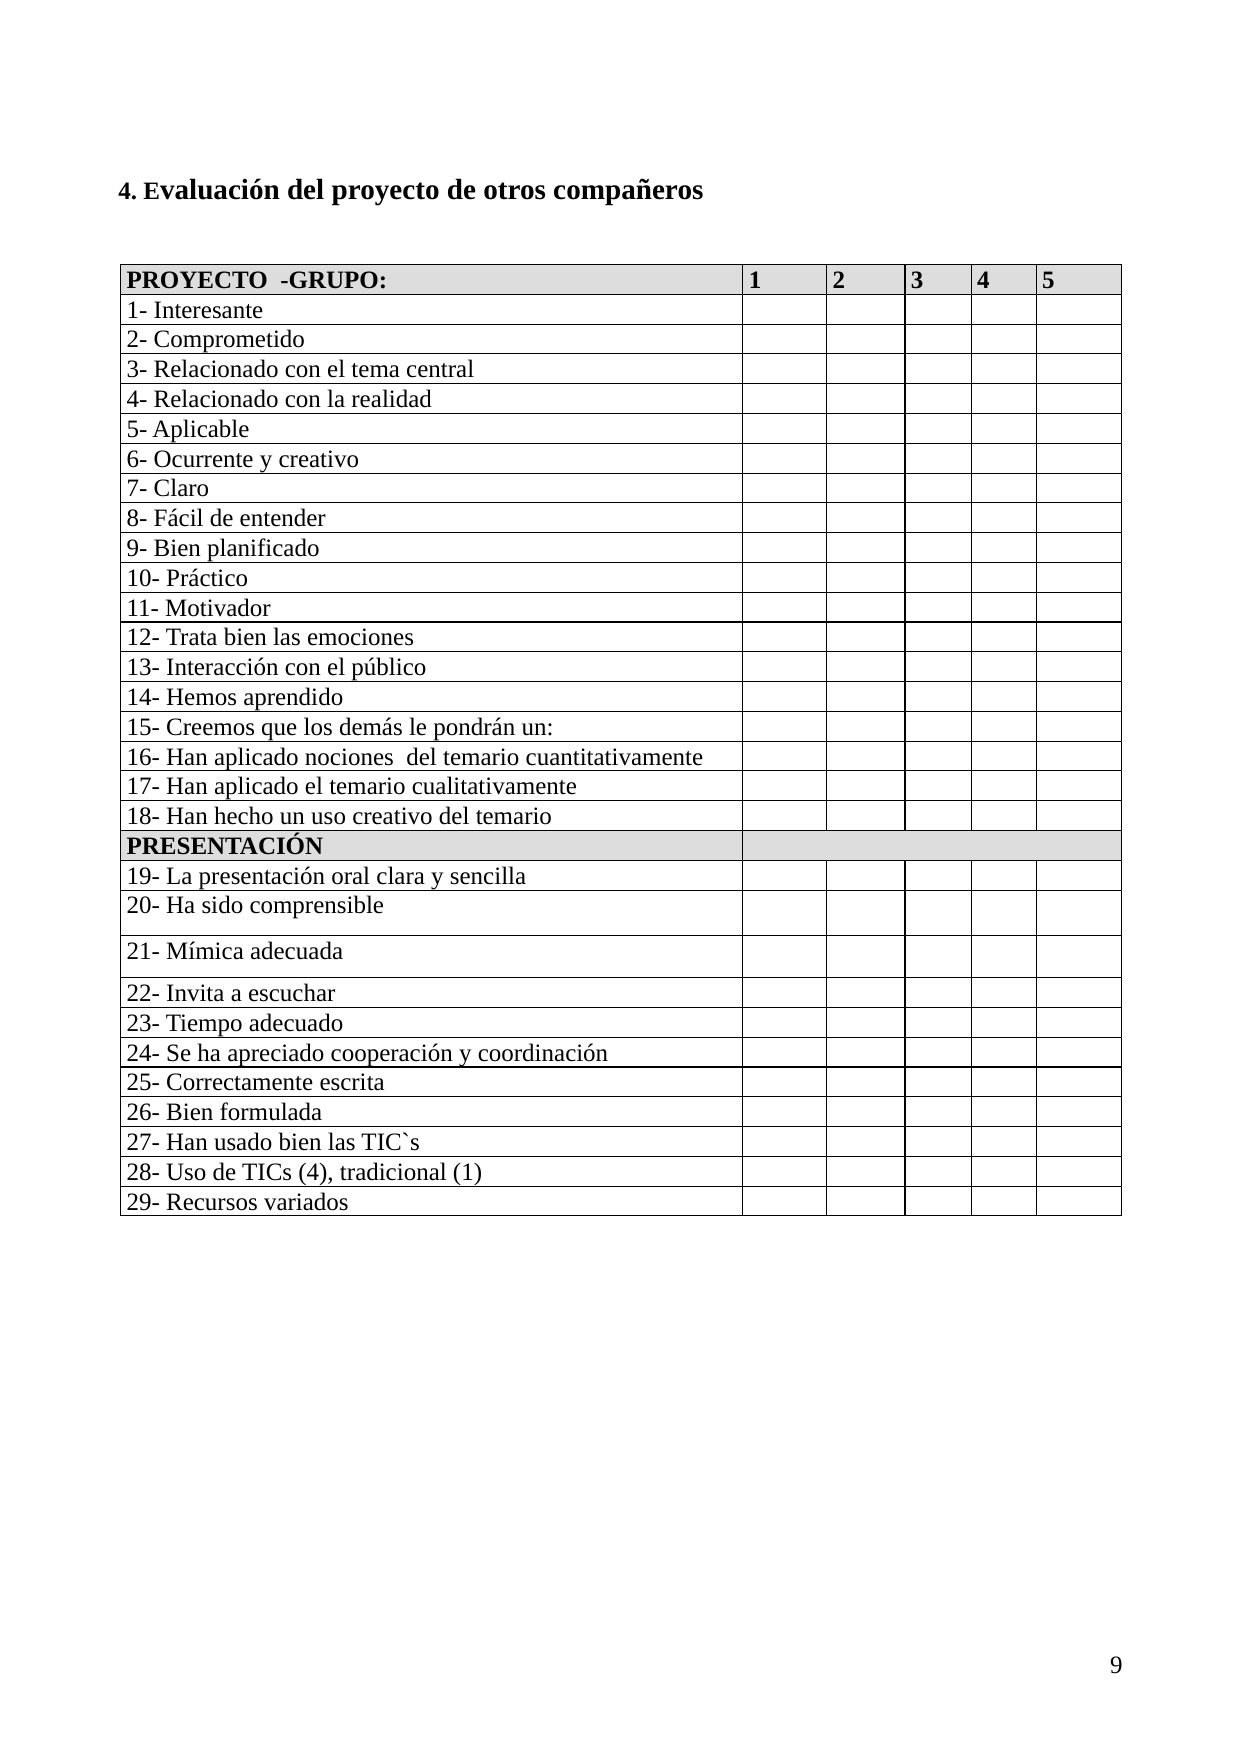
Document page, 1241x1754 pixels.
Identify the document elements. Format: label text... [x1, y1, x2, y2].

table_cell [906, 325, 971, 353]
table_cell [743, 801, 826, 830]
table_cell [972, 891, 1036, 935]
table_cell [906, 1068, 971, 1096]
table_cell [972, 593, 1036, 621]
table_cell [743, 1038, 826, 1066]
table_cell [743, 1157, 826, 1186]
table_cell [906, 1157, 971, 1186]
table_cell [743, 1127, 826, 1156]
table_cell [906, 444, 971, 472]
table_cell [972, 771, 1036, 800]
table_cell 2- Comprometido [121, 325, 742, 353]
table_cell [906, 742, 971, 770]
table_cell [743, 861, 826, 889]
table_cell [906, 1097, 971, 1126]
table_cell [1037, 474, 1121, 502]
table_cell [827, 474, 904, 502]
table_cell [743, 831, 1121, 860]
table_cell [743, 682, 826, 711]
table_cell [1037, 354, 1121, 383]
table_cell [1037, 742, 1121, 770]
table_cell [906, 533, 971, 562]
table_cell [972, 1157, 1036, 1186]
table_cell 13- Interacción con el público [121, 652, 742, 681]
table_cell [743, 1008, 826, 1037]
table_cell [972, 295, 1036, 323]
table_cell [1037, 652, 1121, 681]
table_cell [743, 1068, 826, 1096]
table_cell [827, 861, 904, 889]
table_cell [827, 742, 904, 770]
table_cell [743, 652, 826, 681]
table_cell [827, 1127, 904, 1156]
table_cell [972, 1187, 1036, 1215]
table_cell [743, 891, 826, 935]
table_cell [1037, 444, 1121, 472]
table_cell [743, 563, 826, 592]
table_cell [743, 936, 826, 977]
table_cell [827, 593, 904, 621]
table_cell [906, 801, 971, 830]
table_cell 22- Invita a escuchar [121, 978, 742, 1007]
table_cell [743, 1097, 826, 1126]
table_cell 21- Mímica adecuada [121, 936, 742, 977]
table_header 5 [1037, 265, 1121, 294]
table_cell [743, 593, 826, 621]
table_cell [972, 652, 1036, 681]
table_cell [972, 444, 1036, 472]
table_cell [906, 295, 971, 323]
table_cell [743, 444, 826, 472]
table_cell [972, 354, 1036, 383]
table_cell [743, 978, 826, 1007]
table_cell [1037, 295, 1121, 323]
table_cell [972, 801, 1036, 830]
table_cell 11- Motivador [121, 593, 742, 621]
table_cell [906, 474, 971, 502]
table_cell [1037, 1127, 1121, 1156]
table_cell 25- Correctamente escrita [121, 1068, 742, 1096]
table_cell [827, 1097, 904, 1126]
table_cell [827, 503, 904, 532]
table_cell [1037, 801, 1121, 830]
table_cell [972, 861, 1036, 889]
table_cell [827, 384, 904, 413]
table_cell 9- Bien planificado [121, 533, 742, 562]
table_cell 19- La presentación oral clara y sencilla [121, 861, 742, 889]
table_cell [1037, 593, 1121, 621]
table_cell [972, 1008, 1036, 1037]
table_cell [743, 771, 826, 800]
table_cell [743, 1187, 826, 1215]
table_cell 14- Hemos aprendido [121, 682, 742, 711]
table_header PROYECTO -GRUPO: [121, 265, 742, 294]
table_cell [827, 682, 904, 711]
table_cell [1037, 1097, 1121, 1126]
table_cell [972, 503, 1036, 532]
table_cell [827, 1187, 904, 1215]
table_cell [1037, 384, 1121, 413]
table_cell PRESENTACIÓN [121, 831, 742, 860]
table_cell [827, 1008, 904, 1037]
table_cell [972, 563, 1036, 592]
table_cell [906, 354, 971, 383]
table_cell 17- Han aplicado el temario cualitativamente [121, 771, 742, 800]
table_cell [1037, 682, 1121, 711]
table_cell [906, 563, 971, 592]
table_cell [1037, 1187, 1121, 1215]
table_cell [827, 414, 904, 443]
table_cell [827, 712, 904, 741]
table_cell [906, 936, 971, 977]
table_cell [827, 652, 904, 681]
table_cell [906, 652, 971, 681]
table_cell [827, 891, 904, 935]
table_cell [906, 891, 971, 935]
table_cell [1037, 978, 1121, 1007]
table_cell 5- Aplicable [121, 414, 742, 443]
table_cell [827, 1038, 904, 1066]
table_cell [906, 384, 971, 413]
table_cell [906, 682, 971, 711]
table_cell [1037, 1157, 1121, 1186]
table_cell [906, 1187, 971, 1215]
table_cell [827, 936, 904, 977]
table_cell 28- Uso de TICs (4), tradicional (1) [121, 1157, 742, 1186]
table_cell [1037, 1068, 1121, 1096]
table_cell [743, 384, 826, 413]
table_cell 20- Ha sido comprensible [121, 891, 742, 935]
table_cell [972, 1127, 1036, 1156]
table_cell [972, 533, 1036, 562]
table_cell [906, 978, 971, 1007]
table_cell [827, 295, 904, 323]
table_cell [827, 563, 904, 592]
table_cell [827, 978, 904, 1007]
table_cell 16- Han aplicado nociones del temario cuantitativamente [121, 742, 742, 770]
table_cell [743, 623, 826, 651]
table_cell [743, 354, 826, 383]
table_cell [1037, 891, 1121, 935]
table_cell 1- Interesante [121, 295, 742, 323]
table_cell 27- Han usado bien las TIC`s [121, 1127, 742, 1156]
table_cell [906, 1008, 971, 1037]
table_cell [906, 503, 971, 532]
table_cell [1037, 1038, 1121, 1066]
table_cell [743, 503, 826, 532]
table_cell 7- Claro [121, 474, 742, 502]
table_cell 29- Recursos variados [121, 1187, 742, 1215]
table_cell [906, 414, 971, 443]
table_cell [1037, 1008, 1121, 1037]
table_cell [743, 414, 826, 443]
table_cell [906, 623, 971, 651]
table_cell [972, 414, 1036, 443]
table_cell [972, 936, 1036, 977]
table_cell [972, 978, 1036, 1007]
table_cell [972, 384, 1036, 413]
table_cell [1037, 936, 1121, 977]
table_cell 15- Creemos que los demás le pondrán un: [121, 712, 742, 741]
table_cell [972, 712, 1036, 741]
table_header 1 [743, 265, 826, 294]
table_cell [743, 533, 826, 562]
subtitle 4. Evaluación del proyecto de otros compañeros [118, 172, 1122, 205]
table_cell [972, 742, 1036, 770]
table_header 3 [906, 265, 971, 294]
table_cell [906, 861, 971, 889]
table_header 4 [972, 265, 1036, 294]
table_cell [827, 533, 904, 562]
table_cell [827, 354, 904, 383]
table_cell 18- Han hecho un uso creativo del temario [121, 801, 742, 830]
table_cell [906, 1127, 971, 1156]
table_cell [743, 295, 826, 323]
table_cell [1037, 771, 1121, 800]
table_cell [906, 593, 971, 621]
table_cell [827, 771, 904, 800]
table_cell [972, 474, 1036, 502]
table_cell [1037, 563, 1121, 592]
table_cell [1037, 414, 1121, 443]
table_cell [743, 474, 826, 502]
table_cell 10- Práctico [121, 563, 742, 592]
table_cell 4- Relacionado con la realidad [121, 384, 742, 413]
table_cell 23- Tiempo adecuado [121, 1008, 742, 1037]
table_cell [743, 712, 826, 741]
table_cell [1037, 533, 1121, 562]
table_cell [972, 682, 1036, 711]
table_cell [906, 1038, 971, 1066]
table_cell [743, 325, 826, 353]
table_cell [972, 1038, 1036, 1066]
table_cell [743, 742, 826, 770]
table_cell 12- Trata bien las emociones [121, 623, 742, 651]
table_cell 3- Relacionado con el tema central [121, 354, 742, 383]
table_cell [972, 325, 1036, 353]
table_cell 6- Ocurrente y creativo [121, 444, 742, 472]
table_header 2 [827, 265, 904, 294]
table_cell [1037, 861, 1121, 889]
table_cell 8- Fácil de entender [121, 503, 742, 532]
table_cell [827, 1068, 904, 1096]
table_cell 24- Se ha apreciado cooperación y coordinación [121, 1038, 742, 1066]
table_cell [972, 1097, 1036, 1126]
table_cell [827, 623, 904, 651]
table_cell [972, 623, 1036, 651]
table_cell [1037, 712, 1121, 741]
table_cell [1037, 325, 1121, 353]
table_cell [906, 712, 971, 741]
table_cell [827, 1157, 904, 1186]
table_cell [827, 444, 904, 472]
table_cell [972, 1068, 1036, 1096]
table_cell [1037, 503, 1121, 532]
table_cell [906, 771, 971, 800]
table_cell [827, 325, 904, 353]
table_cell [1037, 623, 1121, 651]
table_cell [827, 801, 904, 830]
table_cell 26- Bien formulada [121, 1097, 742, 1126]
